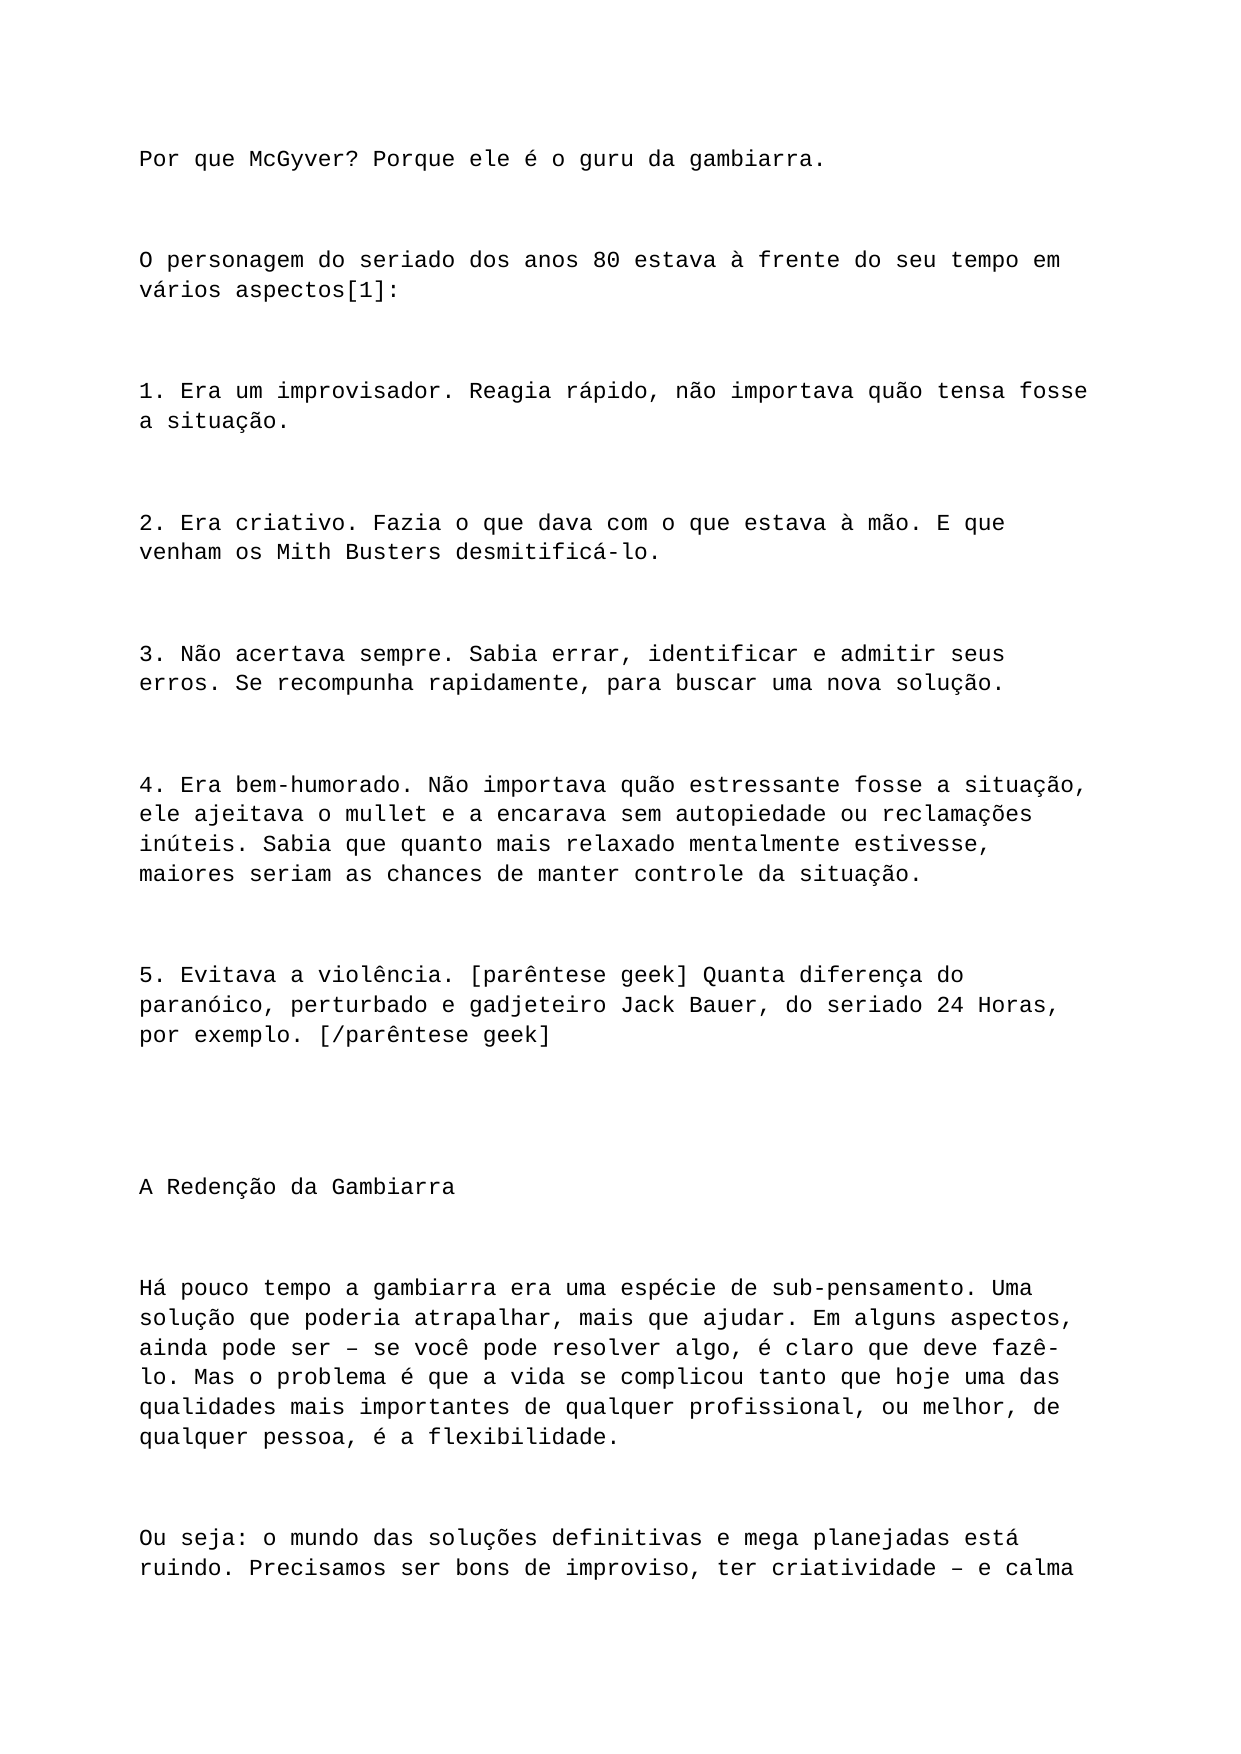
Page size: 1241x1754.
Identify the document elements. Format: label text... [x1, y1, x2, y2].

text 3. Não acertava sempre. Sabia errar, identificar e admitir seus erros. Se recompunha rapidamente, para buscar uma nova solução. [139, 642, 1101, 698]
text Por que McGyver? Porque ele é o guru da gambiarra. [139, 148, 1101, 173]
text Há pouco tempo a gambiarra era uma espécie de sub-pensamento. Uma solução que poderia atrapalhar, mais que ajudar. Em alguns aspectos, ainda pode ser – se você pode resolver algo, é claro que deve fazê-lo. Mas o problema é que a vida se complicou tanto que hoje uma das qualidades mais importantes de qualquer profissional, ou melhor, de qualquer pessoa, é a flexibilidade. [139, 1276, 1101, 1451]
text A Redenção da Gambiarra [139, 1175, 1101, 1201]
text Ou seja: o mundo das soluções definitivas e mega planejadas está ruindo. Precisamos ser bons de improviso, ter criatividade – e calma [139, 1527, 1101, 1582]
text O personagem do seriado dos anos 80 estava à frente do seu tempo em vários aspectos[1]: [139, 249, 1101, 304]
text 1. Era um improvisador. Reagia rápido, não importava quão tensa fosse a situação. [139, 380, 1101, 436]
text 2. Era criativo. Fazia o que dava com o que estava à mão. E que venham os Mith Busters desmitificá-lo. [139, 511, 1101, 567]
text 4. Era bem-humorado. Não importava quão estressante fosse a situação, ele ajeitava o mullet e a encarava sem autopiedade ou reclamações inúteis. Sabia que quanto mais relaxado mentalmente estivesse, maiores seriam as chances de manter controle da situação. [139, 773, 1101, 888]
text 5. Evitava a violência. [parêntese geek] Quanta diferença do paranóico, perturbado e gadjeteiro Jack Bauer, do seriado 24 Horas, por exemplo. [/parêntese geek] [139, 964, 1101, 1049]
